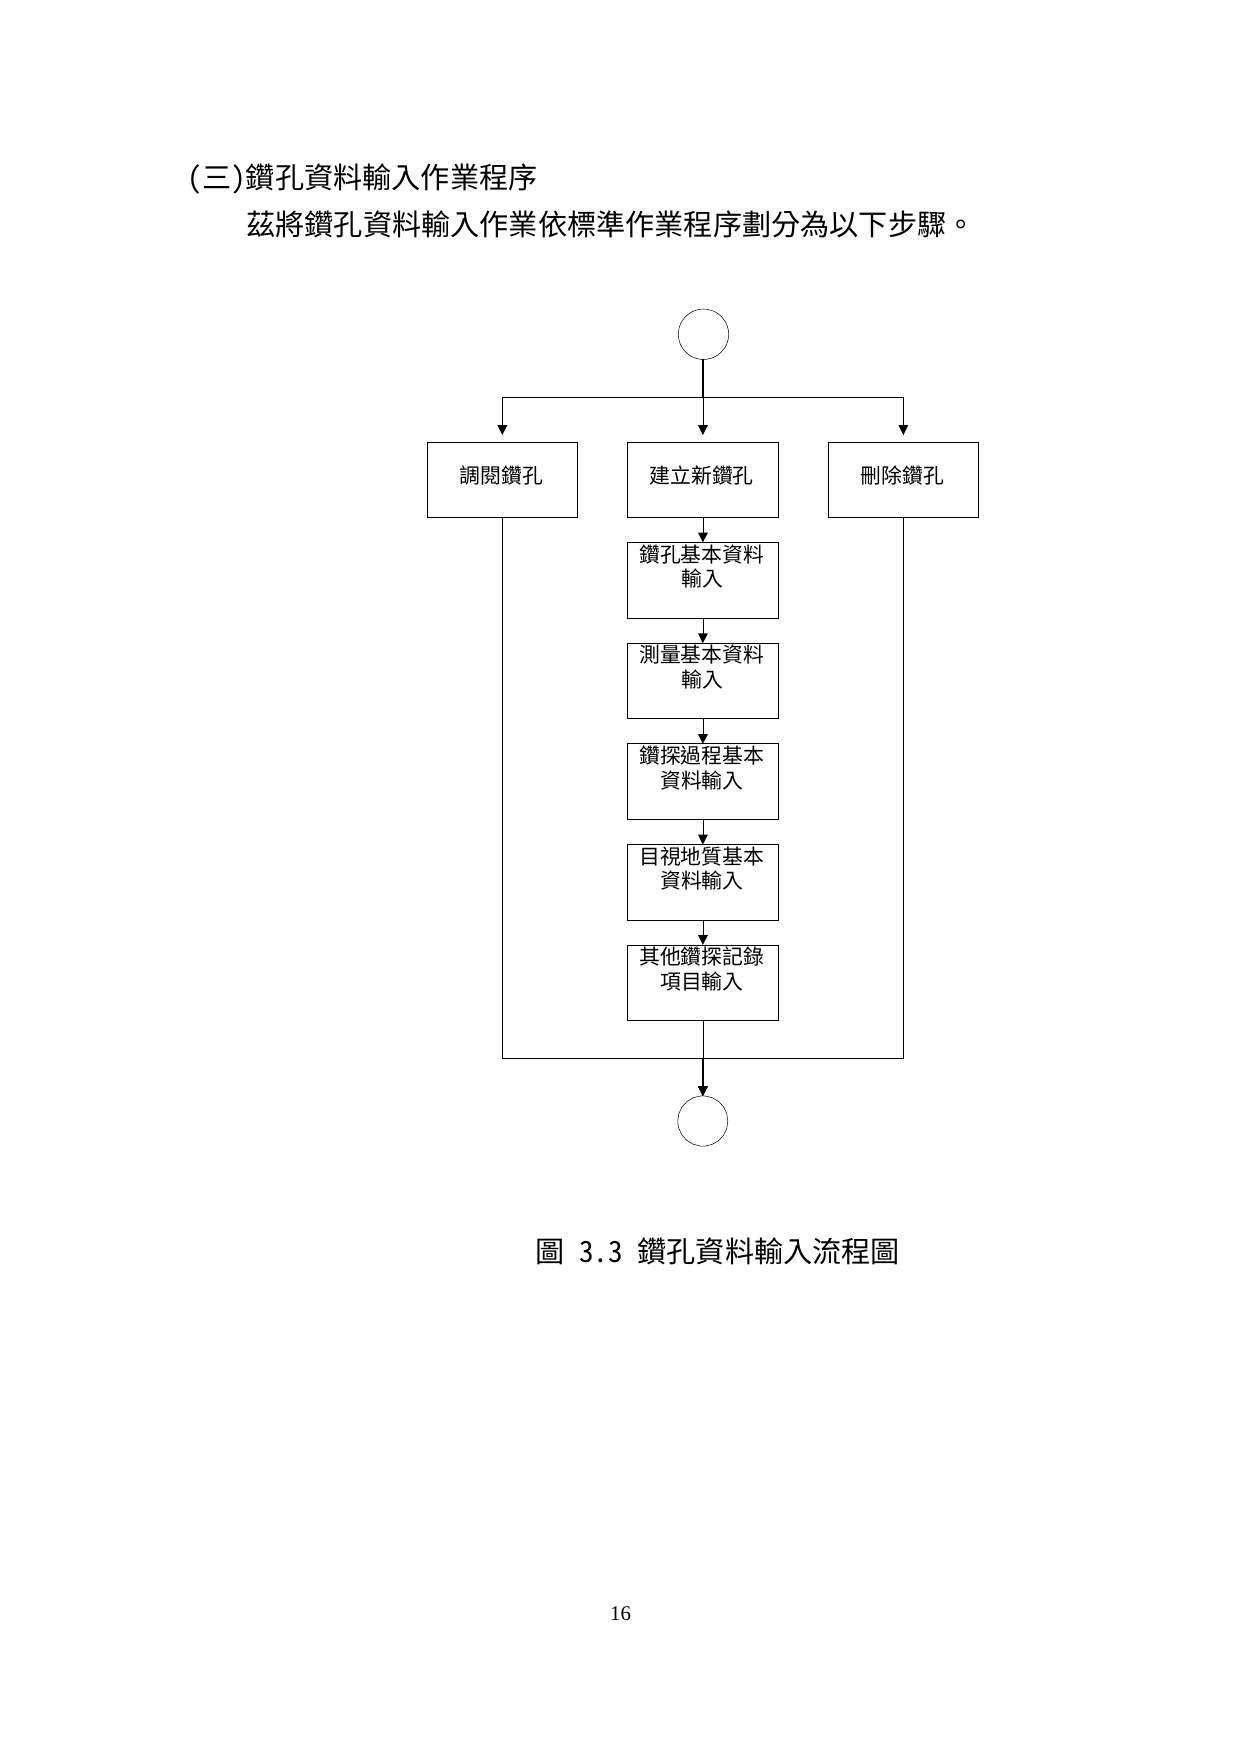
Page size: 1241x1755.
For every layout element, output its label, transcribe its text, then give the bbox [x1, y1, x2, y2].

text 茲將鑽孔資料輸入作業依標準作業程序劃分為以下步驟。 [246, 202, 1159, 244]
text (三)鑽孔資料輸入作業程序 [187, 154, 1159, 197]
text 圖 3.3 鑽孔資料輸入流程圖 [535, 1229, 1159, 1271]
